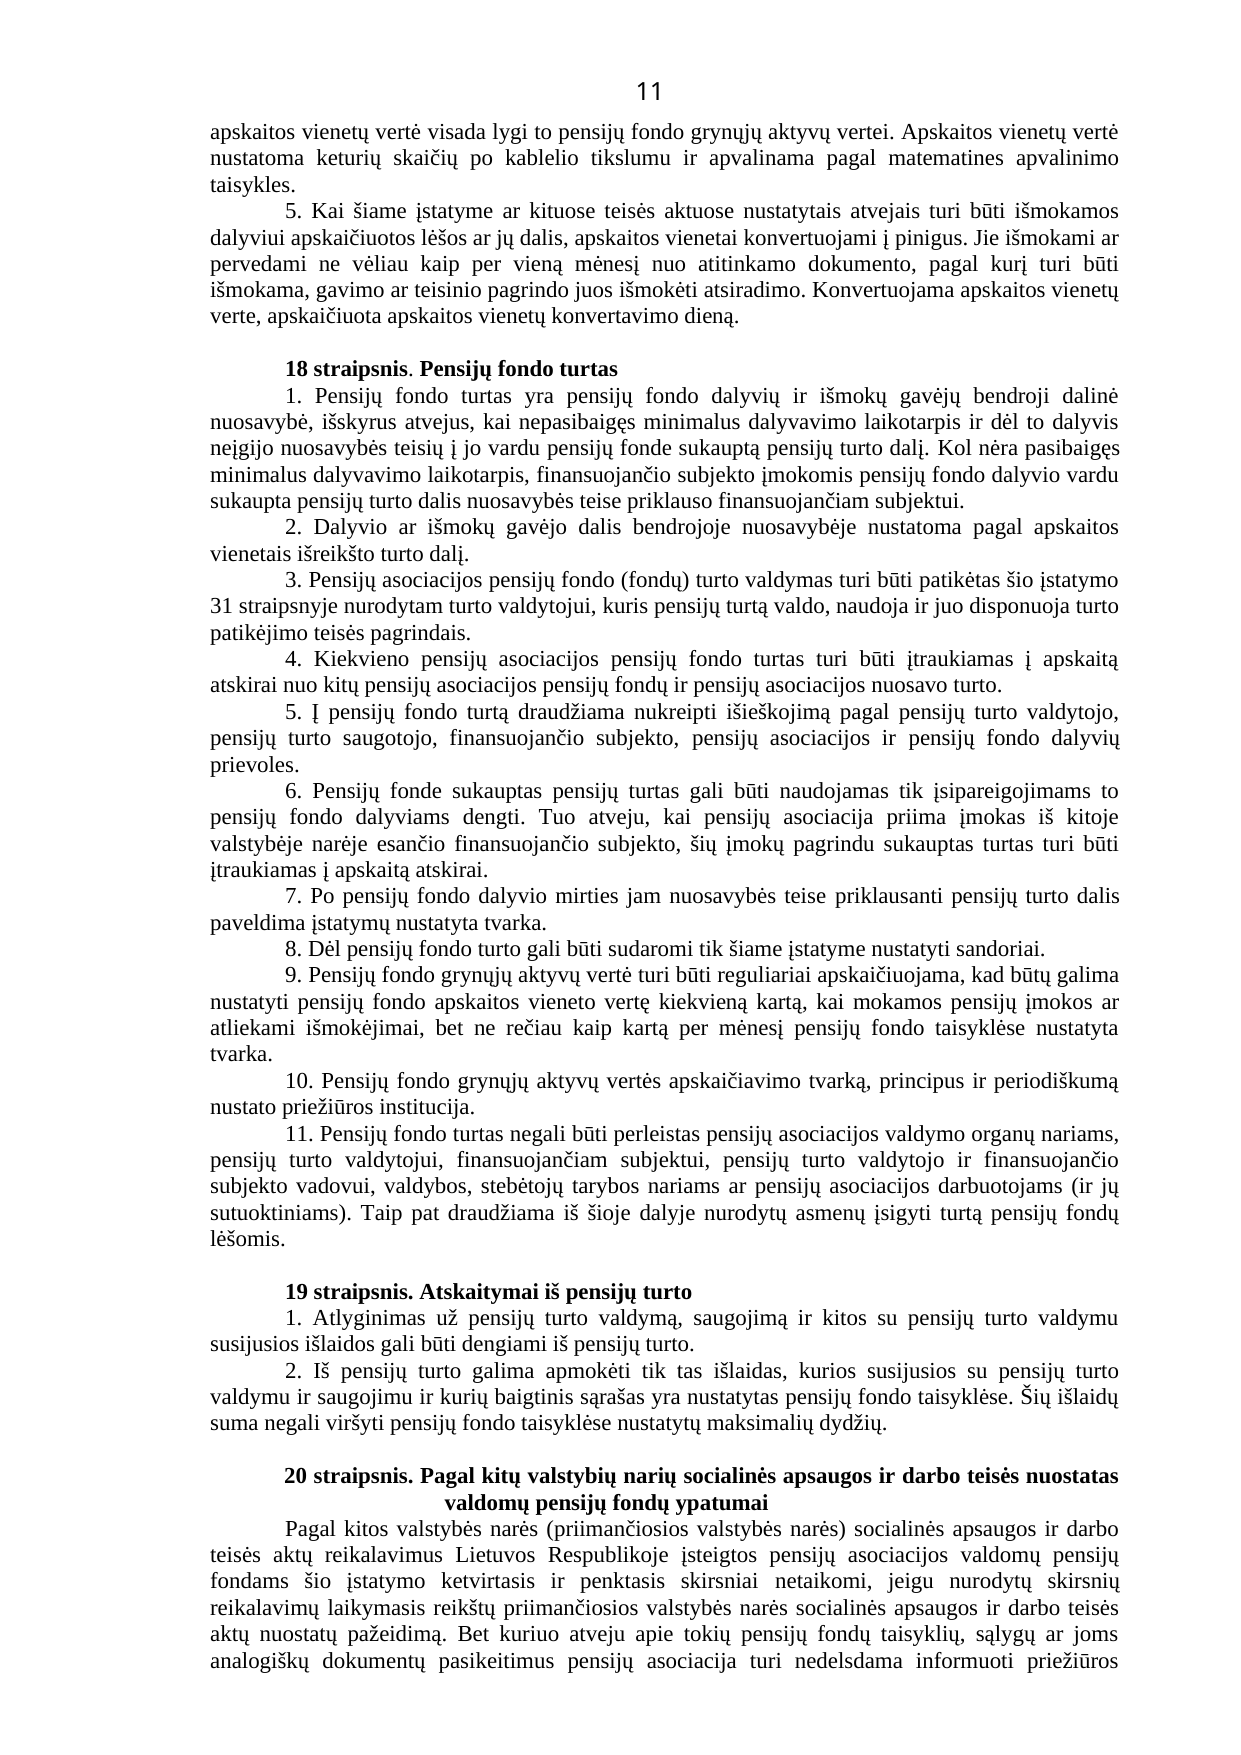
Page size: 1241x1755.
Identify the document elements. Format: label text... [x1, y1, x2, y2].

text 20 straipsnis. Pagal kitų valstybių narių socialinės apsaugos ir darbo teisės nuostatas valdomų pensijų fondų ypatumai [284, 1462, 1120, 1515]
text 7. Po pensijų fondo dalyvio mirties jam nuosavybės teise priklausanti pensijų turto dalis paveldima įstatymų nustatyta tvarka. [210, 882, 1120, 935]
text 9. Pensijų fondo grynųjų aktyvų vertė turi būti reguliariai apskaičiuojama, kad būtų galima nustatyti pensijų fondo apskaitos vieneto vertę kiekvieną kartą, kai mokamos pensijų įmokos ar atliekami išmokėjimai, bet ne rečiau kaip kartą per mėnesį pensijų fondo taisyklėse nustatyta tvarka. [210, 961, 1120, 1067]
text Pagal kitos valstybės narės (priimančiosios valstybės narės) socialinės apsaugos ir darbo teisės aktų reikalavimus Lietuvos Respublikoje įsteigtos pensijų asociacijos valdomų pensijų fondams šio įstatymo ketvirtasis ir penktasis skirsniai netaikomi, jeigu nurodytų skirsnių reikalavimų laikymasis reikštų priimančiosios valstybės narės socialinės apsaugos ir darbo teisės aktų nuostatų pažeidimą. Bet kuriuo atveju apie tokių pensijų fondų taisyklių, sąlygų ar joms analogiškų dokumentų pasikeitimus pensijų asociacija turi nedelsdama informuoti priežiūros [210, 1515, 1120, 1673]
text apskaitos vienetų vertė visada lygi to pensijų fondo grynųjų aktyvų vertei. Apskaitos vienetų vertė nustatoma keturių skaičių po kablelio tikslumu ir apvalinama pagal matematines apvalinimo taisykles. [210, 118, 1120, 197]
text 8. Dėl pensijų fondo turto gali būti sudaromi tik šiame įstatyme nustatyti sandoriai. [210, 935, 1120, 961]
text 5. Į pensijų fondo turtą draudžiama nukreipti išieškojimą pagal pensijų turto valdytojo, pensijų turto saugotojo, finansuojančio subjekto, pensijų asociacijos ir pensijų fondo dalyvių prievoles. [210, 698, 1120, 777]
text 6. Pensijų fonde sukauptas pensijų turtas gali būti naudojamas tik įsipareigojimams to pensijų fondo dalyviams dengti. Tuo atveju, kai pensijų asociacija priima įmokas iš kitoje valstybėje narėje esančio finansuojančio subjekto, šių įmokų pagrindu sukauptas turtas turi būti įtraukiamas į apskaitą atskirai. [210, 777, 1120, 882]
text 4. Kiekvieno pensijų asociacijos pensijų fondo turtas turi būti įtraukiamas į apskaitą atskirai nuo kitų pensijų asociacijos pensijų fondų ir pensijų asociacijos nuosavo turto. [210, 645, 1120, 698]
text 1. Pensijų fondo turtas yra pensijų fondo dalyvių ir išmokų gavėjų bendroji dalinė nuosavybė, išskyrus atvejus, kai nepasibaigęs minimalus dalyvavimo laikotarpis ir dėl to dalyvis neįgijo nuosavybės teisių į jo vardu pensijų fonde sukauptą pensijų turto dalį. Kol nėra pasibaigęs minimalus dalyvavimo laikotarpis, finansuojančio subjekto įmokomis pensijų fondo dalyvio vardu sukaupta pensijų turto dalis nuosavybės teise priklauso finansuojančiam subjektui. [210, 382, 1120, 513]
text 18 straipsnis. Pensijų fondo turtas [210, 355, 1120, 382]
text 3. Pensijų asociacijos pensijų fondo (fondų) turto valdymas turi būti patikėtas šio įstatymo 31 straipsnyje nurodytam turto valdytojui, kuris pensijų turtą valdo, naudoja ir juo disponuoja turto patikėjimo teisės pagrindais. [210, 566, 1120, 645]
text 11. Pensijų fondo turtas negali būti perleistas pensijų asociacijos valdymo organų nariams, pensijų turto valdytojui, finansuojančiam subjektui, pensijų turto valdytojo ir finansuojančio subjekto vadovui, valdybos, stebėtojų tarybos nariams ar pensijų asociacijos darbuotojams (ir jų sutuoktiniams). Taip pat draudžiama iš šioje dalyje nurodytų asmenų įsigyti turtą pensijų fondų lėšomis. [210, 1119, 1120, 1251]
text 2. Dalyvio ar išmokų gavėjo dalis bendrojoje nuosavybėje nustatoma pagal apskaitos vienetais išreikšto turto dalį. [210, 513, 1120, 566]
text 19 straipsnis. Atskaitymai iš pensijų turto [210, 1278, 1120, 1304]
text 2. Iš pensijų turto galima apmokėti tik tas išlaidas, kurios susijusios su pensijų turto valdymu ir saugojimu ir kurių baigtinis sąrašas yra nustatytas pensijų fondo taisyklėse. Šių išlaidų suma negali viršyti pensijų fondo taisyklėse nustatytų maksimalių dydžių. [210, 1357, 1120, 1436]
text 5. Kai šiame įstatyme ar kituose teisės aktuose nustatytais atvejais turi būti išmokamos dalyviui apskaičiuotos lėšos ar jų dalis, apskaitos vienetai konvertuojami į pinigus. Jie išmokami ar pervedami ne vėliau kaip per vieną mėnesį nuo atitinkamo dokumento, pagal kurį turi būti išmokama, gavimo ar teisinio pagrindo juos išmokėti atsiradimo. Konvertuojama apskaitos vienetų verte, apskaičiuota apskaitos vienetų konvertavimo dieną. [210, 197, 1120, 329]
text 1. Atlyginimas už pensijų turto valdymą, saugojimą ir kitos su pensijų turto valdymu susijusios išlaidos gali būti dengiami iš pensijų turto. [210, 1304, 1120, 1357]
text 10. Pensijų fondo grynųjų aktyvų vertės apskaičiavimo tvarką, principus ir periodiškumą nustato priežiūros institucija. [210, 1067, 1120, 1119]
